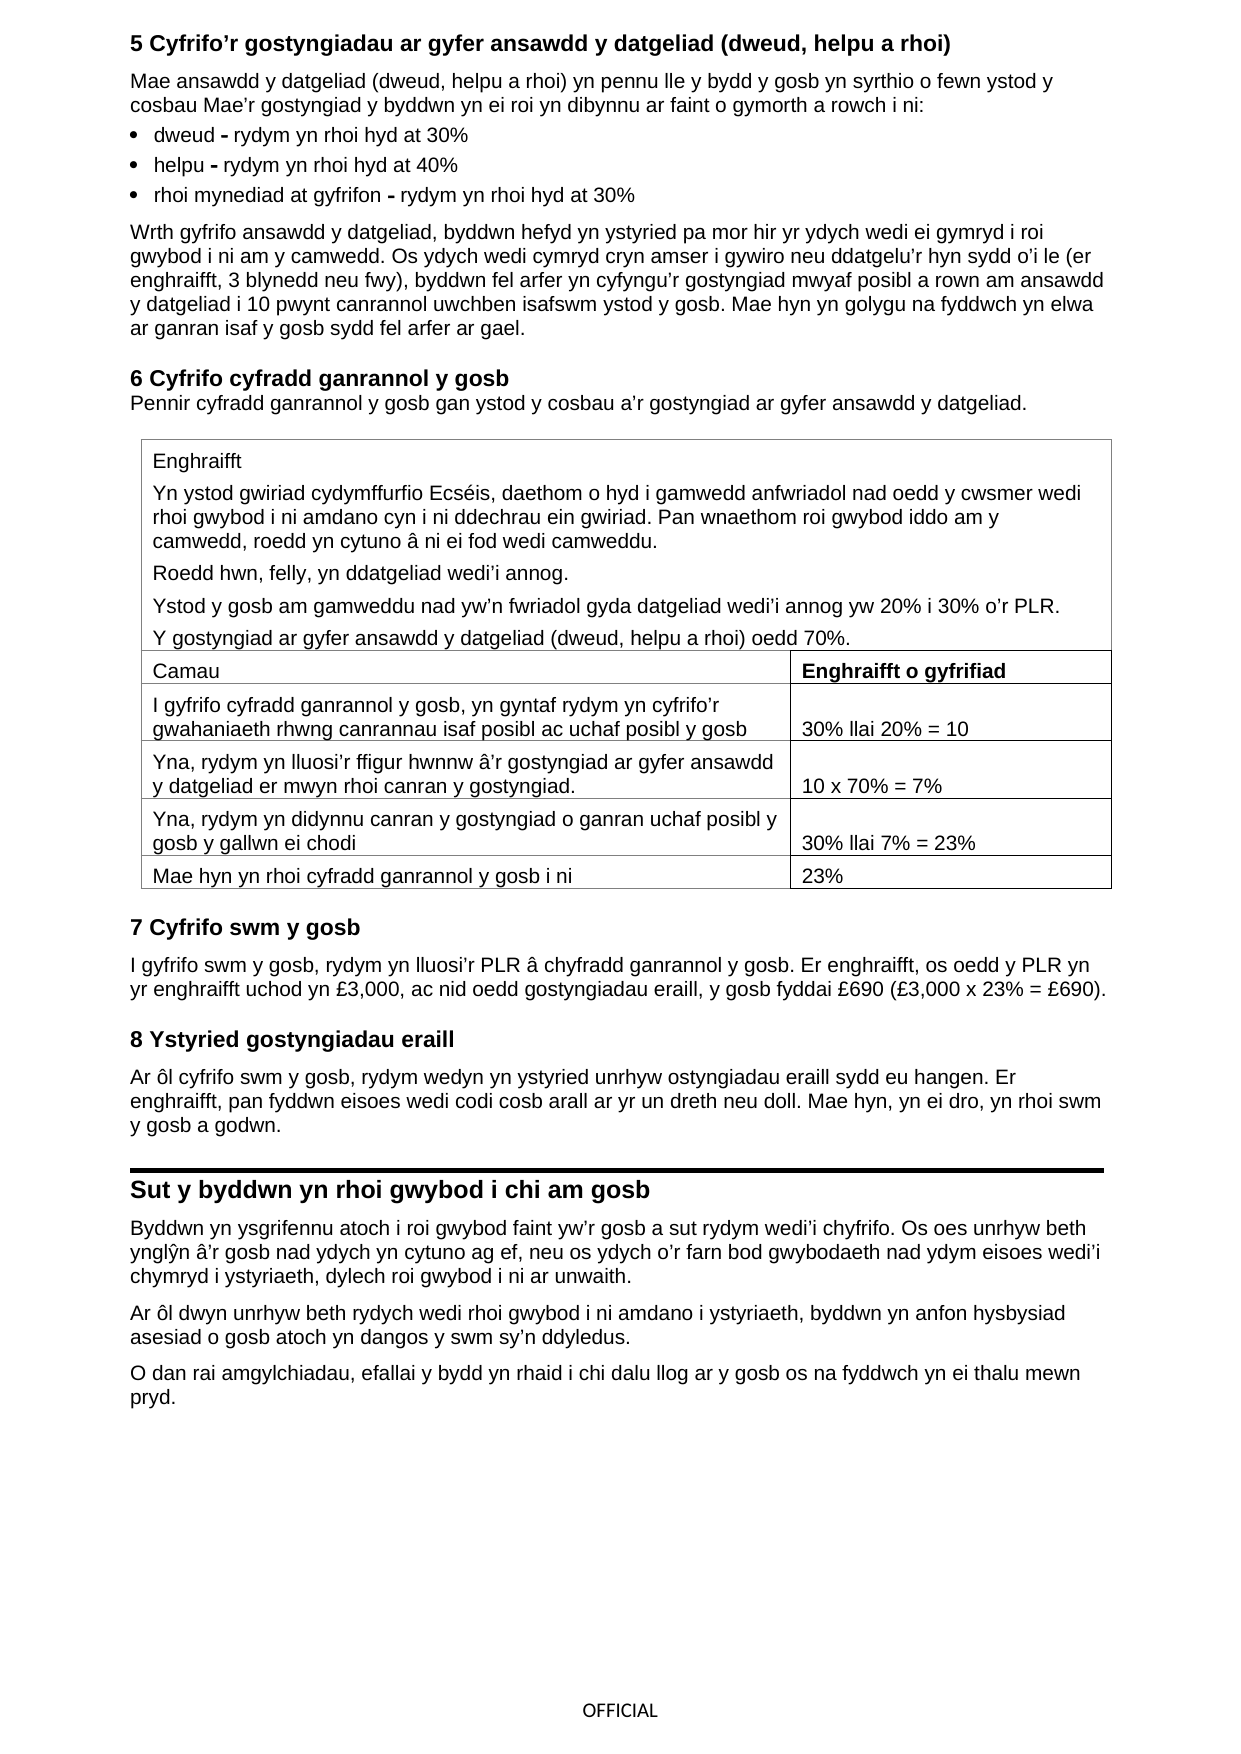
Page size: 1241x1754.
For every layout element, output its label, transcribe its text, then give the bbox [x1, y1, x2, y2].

text O dan rai amgylchiadau, efallai y bydd yn rhaid i chi dalu llog ar y gosb os na fyddwch yn ei thalu mewn pryd. [130, 1361, 1110, 1409]
table_cell 30% llai 7% = 23% [791, 799, 1111, 855]
subtitle 6 Cyfrifo cyfradd ganrannol y gosb [130, 364, 1110, 391]
table_cell I gyfrifo cyfradd ganrannol y gosb, yn gyntaf rydym yn cyfrifo’r gwahaniaeth rhwng canrannau isaf posibl ac uchaf posibl y gosb [142, 684, 790, 740]
text Ar ôl dwyn unrhyw beth rydych wedi rhoi gwybod i ni amdano i ystyriaeth, byddwn yn anfon hysbysiad asesiad o gosb atoch yn dangos y swm sy’n ddyledus. [130, 1301, 1110, 1348]
table_cell Yna, rydym yn lluosi’r ffigur hwnnw â’r gostyngiad ar gyfer ansawdd y datgeliad er mwyn rhoi canran y gostyngiad. [142, 741, 790, 798]
list dweud  rydym yn rhoi hyd at 30% [130, 123, 1110, 147]
table_cell Yna, rydym yn didynnu canran y gostyngiad o ganran uchaf posibl y gosb y gallwn ei chodi [142, 799, 790, 855]
list helpu  rydym yn rhoi hyd at 40% [130, 153, 1110, 177]
text Byddwn yn ysgrifennu atoch i roi gwybod faint yw’r gosb a sut rydym wedi’i chyfrifo. Os oes unrhyw beth ynglŷn â’r gosb nad ydych yn cytuno ag ef, neu os ydych o’r farn bod gwybodaeth nad ydym eisoes wedi’i chymryd i ystyriaeth, dylech roi gwybod i ni ar unwaith. [130, 1216, 1110, 1288]
table_cell Mae hyn yn rhoi cyfradd ganrannol y gosb i ni [142, 856, 790, 888]
text Wrth gyfrifo ansawdd y datgeliad, byddwn hefyd yn ystyried pa mor hir yr ydych wedi ei gymryd i roi gwybod i ni am y camwedd. Os ydych wedi cymryd cryn amser i gywiro neu ddatgelu’r hyn sydd o’i le (er enghraifft, 3 blynedd neu fwy), byddwn fel arfer yn cyfyngu’r gostyngiad mwyaf posibl a rown am ansawdd y datgeliad i 10 pwynt canrannol uwchben isafswm ystod y gosb. Mae hyn yn golygu na fyddwch yn elwa ar ganran isaf y gosb sydd fel arfer ar gael. [130, 220, 1110, 339]
subtitle 5 Cyfrifo’r gostyngiadau ar gyfer ansawdd y datgeliad (dweud, helpu a rhoi) [130, 29, 1110, 56]
table_cell 23% [791, 856, 1111, 888]
text I gyfrifo swm y gosb, rydym yn lluosi’r PLR â chyfradd ganrannol y gosb. Er enghraifft, os oedd y PLR yn yr enghraifft uchod yn £3,000, ac nid oedd gostyngiadau eraill, y gosb fyddai £690 (£3,000 x 23% = £690). [130, 953, 1110, 1001]
table_header Enghraifft Yn ystod gwiriad cydymffurfio Ecséis, daethom o hyd i gamwedd anfwriadol nad oedd y cwsmer wedi rhoi gwybod i ni amdano cyn i ni ddechrau ein gwiriad. Pan wnaethom roi gwybod iddo am y camwedd, roedd yn cytuno â ni ei fod wedi camweddu. Roedd hwn, felly, yn ddatgeliad wedi’i annog. Ystod y gosb am gamweddu nad yw’n fwriadol gyda datgeliad wedi’i annog yw 20% i 30% o’r PLR. Y gostyngiad ar gyfer ansawdd y datgeliad (dweud, helpu a rhoi) oedd 70%. [142, 440, 1111, 650]
table_cell 30% llai 20% = 10 [791, 684, 1111, 740]
table_cell Enghraifft o gyfrifiad [791, 651, 1111, 683]
list rhoi mynediad at gyfrifon  rydym yn rhoi hyd at 30% [130, 183, 1110, 207]
subtitle Sut y byddwn yn rhoi gwybod i chi am gosb [130, 1173, 1104, 1204]
table_cell 10 x 70% = 7% [791, 741, 1111, 798]
text Mae ansawdd y datgeliad (dweud, helpu a rhoi) yn pennu lle y bydd y gosb yn syrthio o fewn ystod y cosbau Mae’r gostyngiad y byddwn yn ei roi yn dibynnu ar faint o gymorth a rowch i ni: [130, 68, 1110, 116]
table_cell Camau [142, 651, 790, 683]
subtitle 7 Cyfrifo swm y gosb [130, 914, 1110, 941]
subtitle 8 Ystyried gostyngiadau eraill [130, 1026, 1110, 1052]
text Ar ôl cyfrifo swm y gosb, rydym wedyn yn ystyried unrhyw ostyngiadau eraill sydd eu hangen. Er enghraifft, pan fyddwn eisoes wedi codi cosb arall ar yr un dreth neu doll. Mae hyn, yn ei dro, yn rhoi swm y gosb a godwn. [130, 1065, 1110, 1137]
text Pennir cyfradd ganrannol y gosb gan ystod y cosbau a’r gostyngiad ar gyfer ansawdd y datgeliad. [130, 391, 1110, 415]
